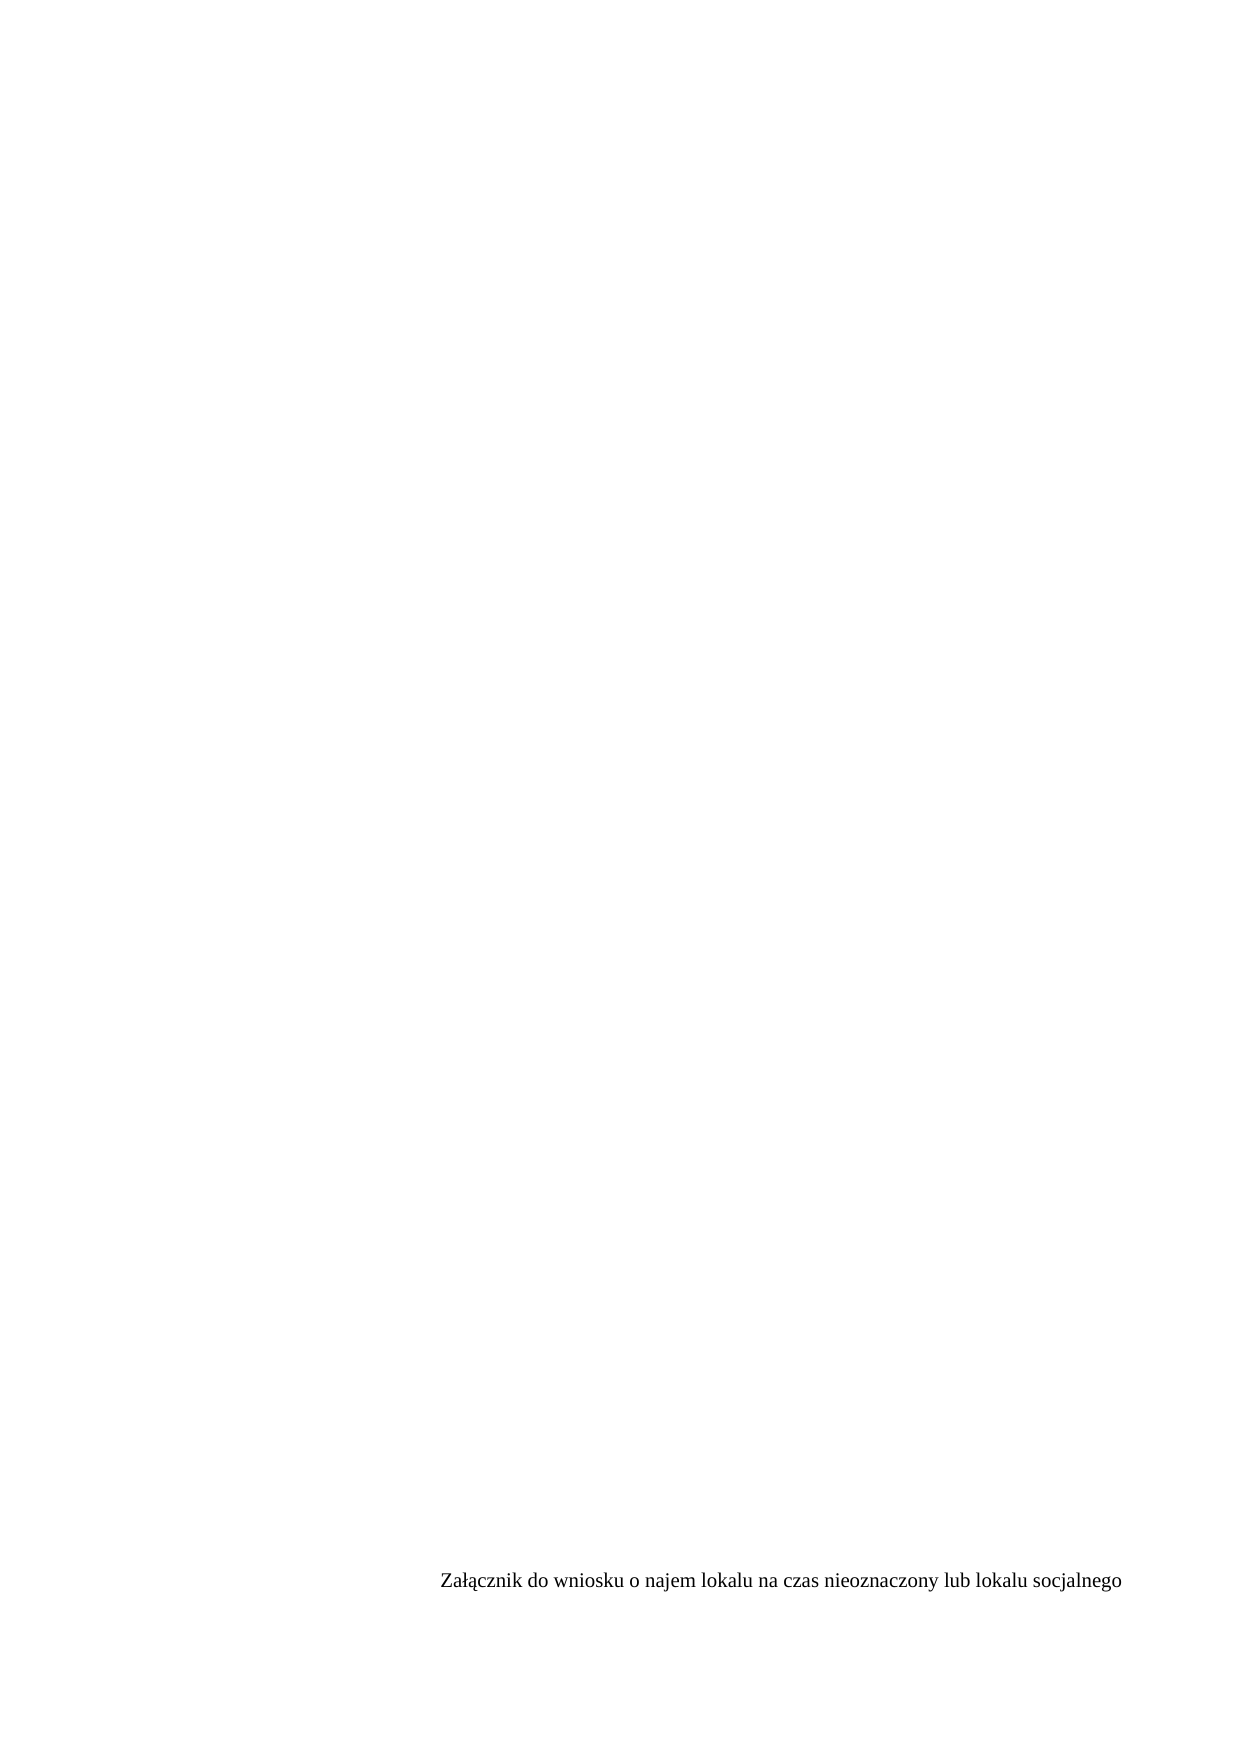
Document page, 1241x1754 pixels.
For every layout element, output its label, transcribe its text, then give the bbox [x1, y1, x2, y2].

text Załącznik do wniosku o najem lokalu na czas nieoznaczony lub lokalu socjalnego [118, 1519, 1122, 1592]
